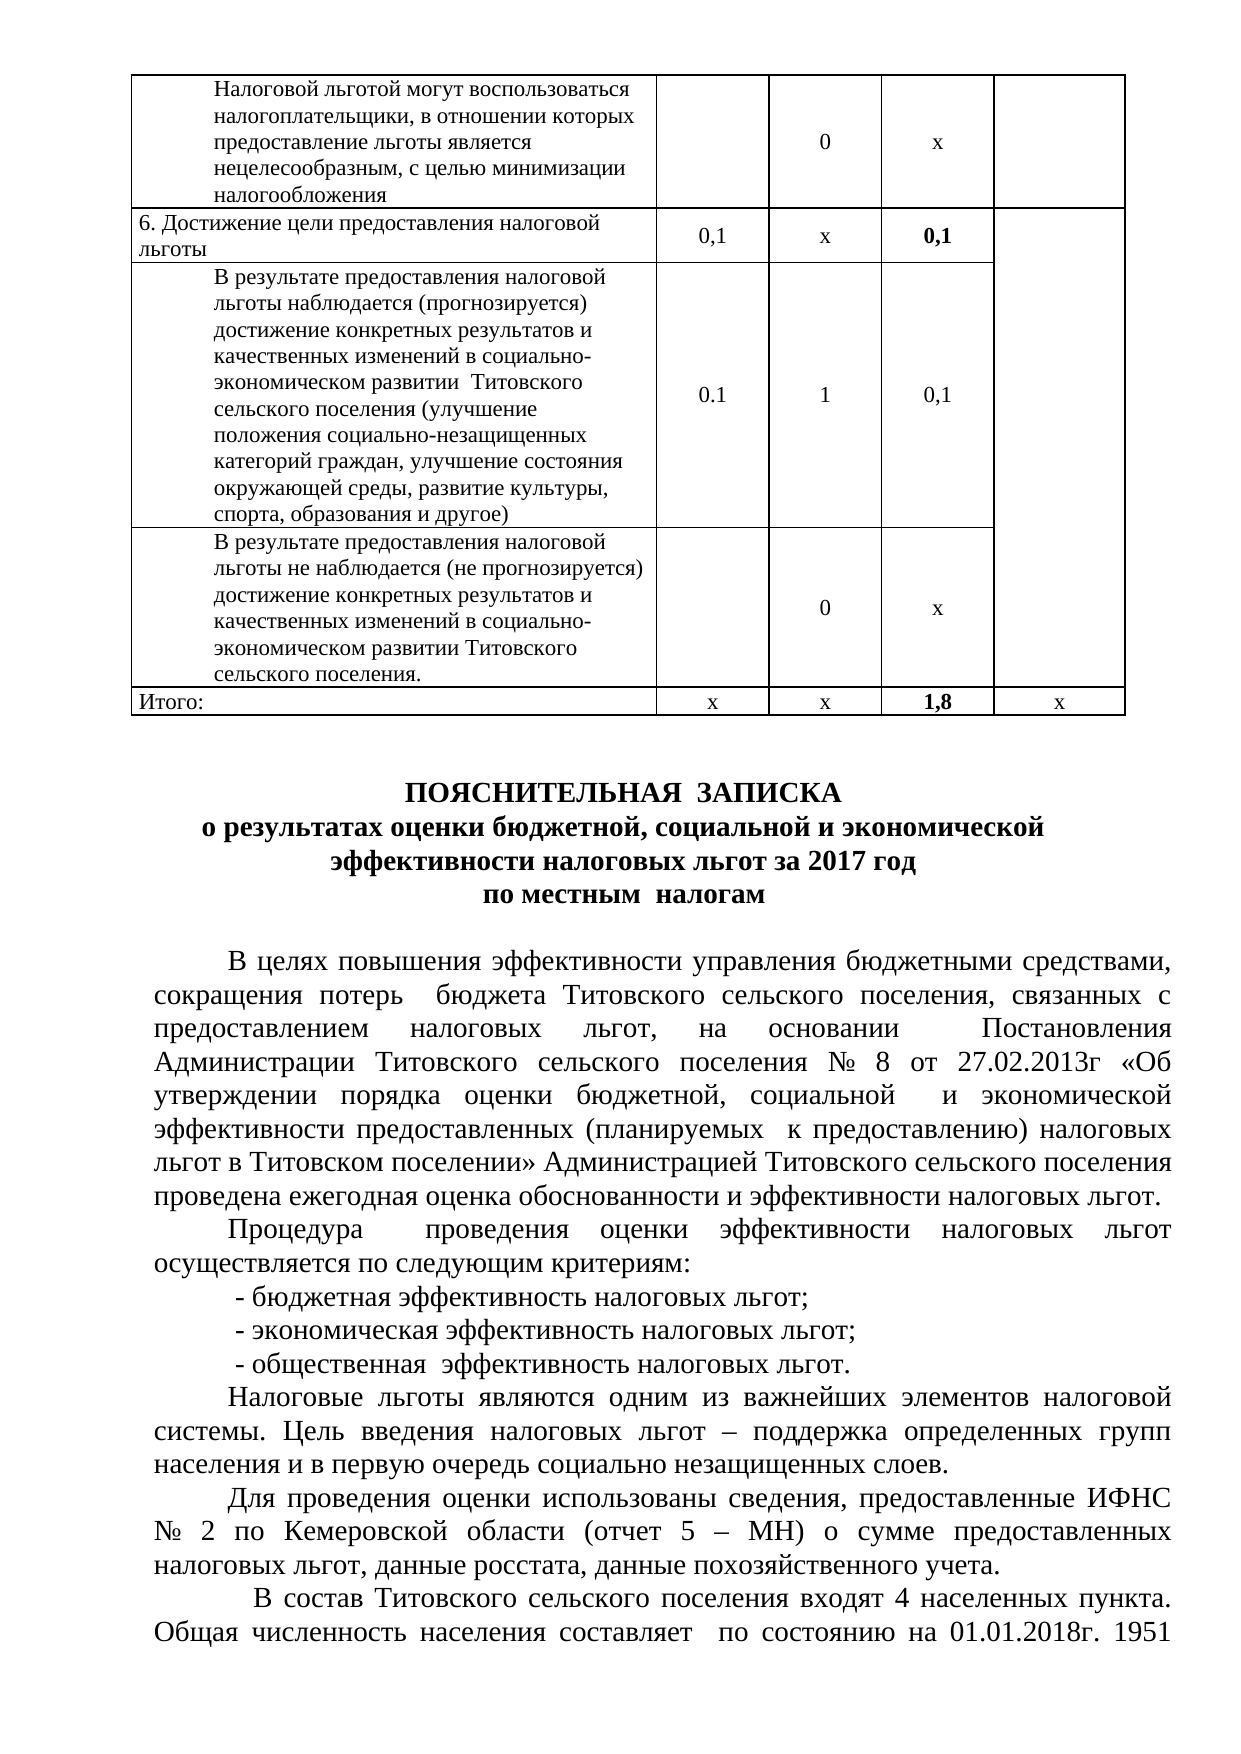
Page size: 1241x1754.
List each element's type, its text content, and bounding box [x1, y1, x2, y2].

table_cell 0,1 [657, 209, 768, 261]
table_cell В результате предоставления налоговой льготы наблюдается (прогнозируется) достижение конкретных результатов и качественных изменений в социально-экономическом развитии Титовского сельского поселения (улучшение положения социально-незащищенных категорий граждан, улучшение состояния окружающей среды, развитие культуры, спорта, образования и другое) [132, 263, 656, 527]
table_cell Налоговой льготой могут воспользоваться налогоплательщики, в отношении которых предоставление льготы является нецелесообразным, с целью минимизации налогообложения [132, 76, 656, 207]
table_cell х [770, 209, 881, 261]
table_cell х [657, 688, 768, 714]
table_cell В результате предоставления налоговой льготы не наблюдается (не прогнозируется) достижение конкретных результатов и качественных изменений в социально-экономическом развитии Титовского сельского поселения. [132, 528, 656, 686]
table_cell 1 [770, 263, 881, 527]
table_cell 6. Достижение цели предоставления налоговой льготы [132, 209, 656, 261]
table_cell 0 [770, 76, 881, 207]
text - бюджетная эффективность налоговых льгот; [154, 1279, 1172, 1312]
table_cell [657, 528, 768, 686]
table_cell 0 [770, 528, 881, 686]
text эффективности налоговых льгот за 2017 год [154, 843, 1093, 876]
text ПОЯСНИТЕЛЬНАЯ ЗАПИСКА [154, 776, 1093, 809]
table_cell [995, 76, 1124, 207]
table_cell [657, 76, 768, 207]
text - общественная эффективность налоговых льгот. [154, 1346, 1172, 1379]
table_cell 1,8 [882, 688, 993, 714]
text - экономическая эффективность налоговых льгот; [154, 1312, 1172, 1346]
text В состав Титовского сельского поселения входят 4 населенных пункта. Общая численность населения составляет по состоянию на 01.01.2018г. 1951 [154, 1581, 1172, 1648]
text Для проведения оценки использованы сведения, предоставленные ИФНС № 2 по Кемеровской области (отчет 5 – МН) о сумме предоставленных налоговых льгот, данные росстата, данные похозяйственного учета. [154, 1480, 1172, 1581]
table_cell 0,1 [882, 263, 993, 527]
table_cell 0,1 [882, 209, 993, 261]
table_cell [995, 209, 1124, 686]
table_cell х [770, 688, 881, 714]
table_cell Итого: [132, 688, 656, 714]
text по местным налогам [154, 876, 1093, 910]
text о результатах оценки бюджетной, социальной и экономической [154, 809, 1093, 843]
table_cell x [995, 688, 1124, 714]
table_cell х [882, 76, 993, 207]
text В целях повышения эффективности управления бюджетными средствами, сокращения потерь бюджета Титовского сельского поселения, связанных с предоставлением налоговых льгот, на основании Постановления Администрации Титовского сельского поселения № 8 от 27.02.2013г «Об утверждении порядка оценки бюджетной, социальной и экономической эффективности предоставленных (планируемых к предоставлению) налоговых льгот в Титовском поселении» Администрацией Титовского сельского поселения проведена ежегодная оценка обоснованности и эффективности налоговых льгот. [154, 943, 1172, 1212]
table_cell 0.1 [657, 263, 768, 527]
text Налоговые льготы являются одним из важнейших элементов налоговой системы. Цель введения налоговых льгот – поддержка определенных групп населения и в первую очередь социально незащищенных слоев. [154, 1379, 1172, 1480]
table_cell х [882, 528, 993, 686]
text Процедура проведения оценки эффективности налоговых льгот осуществляется по следующим критериям: [154, 1212, 1172, 1279]
